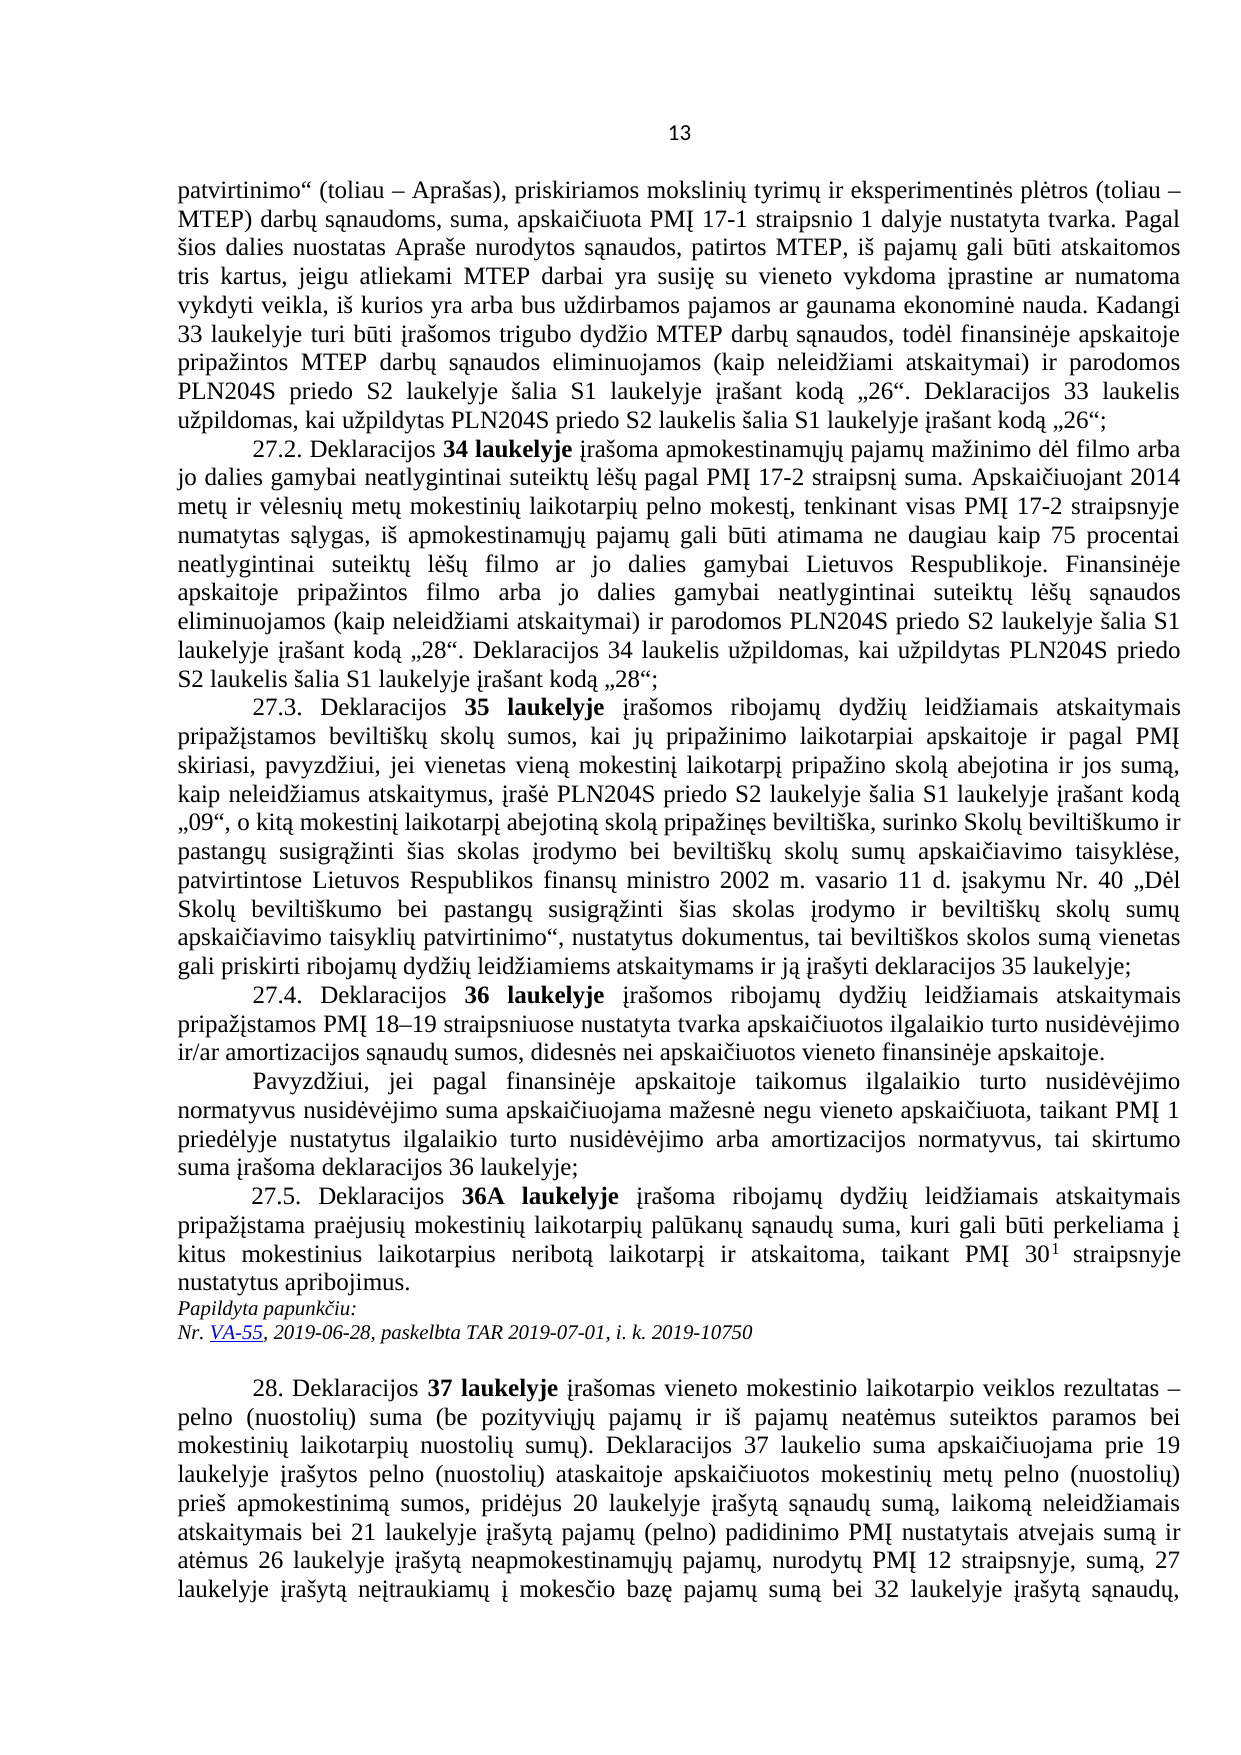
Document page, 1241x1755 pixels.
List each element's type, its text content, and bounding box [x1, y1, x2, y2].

text patvirtinimo“ (toliau – Aprašas), priskiriamos mokslinių tyrimų ir eksperimentinės plėtros (toliau – MTEP) darbų sąnaudoms, suma, apskaičiuota PMĮ 17-1 straipsnio 1 dalyje nustatyta tvarka. Pagal šios dalies nuostatas Apraše nurodytos sąnaudos, patirtos MTEP, iš pajamų gali būti atskaitomos tris kartus, jeigu atliekami MTEP darbai yra susiję su vieneto vykdoma įprastine ar numatoma vykdyti veikla, iš kurios yra arba bus uždirbamos pajamos ar gaunama ekonominė nauda. Kadangi 33 laukelyje turi būti įrašomos trigubo dydžio MTEP darbų sąnaudos, todėl finansinėje apskaitoje pripažintos MTEP darbų sąnaudos eliminuojamos (kaip neleidžiami atskaitymai) ir parodomos PLN204S priedo S2 laukelyje šalia S1 laukelyje įrašant kodą „26“. Deklaracijos 33 laukelis užpildomas, kai užpildytas PLN204S priedo S2 laukelis šalia S1 laukelyje įrašant kodą „26“; [177, 175, 1181, 434]
text Nr. VA-55, 2019-06-28, paskelbta TAR 2019-07-01, i. k. 2019-10750 [177, 1320, 1181, 1344]
text 27.5. Deklaracijos 36A laukelyje įrašoma ribojamų dydžių leidžiamais atskaitymais pripažįstama praėjusių mokestinių laikotarpių palūkanų sąnaudų suma, kuri gali būti perkeliama į kitus mokestinius laikotarpius neribotą laikotarpį ir atskaitoma, taikant PMĮ 301 straipsnyje nustatytus apribojimus. [177, 1181, 1181, 1296]
text 28. Deklaracijos 37 laukelyje įrašomas vieneto mokestinio laikotarpio veiklos rezultatas – pelno (nuostolių) suma (be pozityviųjų pajamų ir iš pajamų neatėmus suteiktos paramos bei mokestinių laikotarpių nuostolių sumų). Deklaracijos 37 laukelio suma apskaičiuojama prie 19 laukelyje įrašytos pelno (nuostolių) ataskaitoje apskaičiuotos mokestinių metų pelno (nuostolių) prieš apmokestinimą sumos, pridėjus 20 laukelyje įrašytą sąnaudų sumą, laikomą neleidžiamais atskaitymais bei 21 laukelyje įrašytą pajamų (pelno) padidinimo PMĮ nustatytais atvejais sumą ir atėmus 26 laukelyje įrašytą neapmokestinamųjų pajamų, nurodytų PMĮ 12 straipsnyje, sumą, 27 laukelyje įrašytą neįtraukiamų į mokesčio bazę pajamų sumą bei 32 laukelyje įrašytą sąnaudų, [177, 1373, 1181, 1603]
text 27.4. Deklaracijos 36 laukelyje įrašomos ribojamų dydžių leidžiamais atskaitymais pripažįstamos PMĮ 18–19 straipsniuose nustatyta tvarka apskaičiuotos ilgalaikio turto nusidėvėjimo ir/ar amortizacijos sąnaudų sumos, didesnės nei apskaičiuotos vieneto finansinėje apskaitoje. [177, 980, 1181, 1066]
text 27.2. Deklaracijos 34 laukelyje įrašoma apmokestinamųjų pajamų mažinimo dėl filmo arba jo dalies gamybai neatlygintinai suteiktų lėšų pagal PMĮ 17-2 straipsnį suma. Apskaičiuojant 2014 metų ir vėlesnių metų mokestinių laikotarpių pelno mokestį, tenkinant visas PMĮ 17-2 straipsnyje numatytas sąlygas, iš apmokestinamųjų pajamų gali būti atimama ne daugiau kaip 75 procentai neatlygintinai suteiktų lėšų filmo ar jo dalies gamybai Lietuvos Respublikoje. Finansinėje apskaitoje pripažintos filmo arba jo dalies gamybai neatlygintinai suteiktų lėšų sąnaudos eliminuojamos (kaip neleidžiami atskaitymai) ir parodomos PLN204S priedo S2 laukelyje šalia S1 laukelyje įrašant kodą „28“. Deklaracijos 34 laukelis užpildomas, kai užpildytas PLN204S priedo S2 laukelis šalia S1 laukelyje įrašant kodą „28“; [177, 434, 1181, 692]
text Papildyta papunkčiu: [177, 1296, 1181, 1320]
text Pavyzdžiui, jei pagal finansinėje apskaitoje taikomus ilgalaikio turto nusidėvėjimo normatyvus nusidėvėjimo suma apskaičiuojama mažesnė negu vieneto apskaičiuota, taikant PMĮ 1 priedėlyje nustatytus ilgalaikio turto nusidėvėjimo arba amortizacijos normatyvus, tai skirtumo suma įrašoma deklaracijos 36 laukelyje; [177, 1066, 1181, 1181]
text 27.3. Deklaracijos 35 laukelyje įrašomos ribojamų dydžių leidžiamais atskaitymais pripažįstamos beviltiškų skolų sumos, kai jų pripažinimo laikotarpiai apskaitoje ir pagal PMĮ skiriasi, pavyzdžiui, jei vienetas vieną mokestinį laikotarpį pripažino skolą abejotina ir jos sumą, kaip neleidžiamus atskaitymus, įrašė PLN204S priedo S2 laukelyje šalia S1 laukelyje įrašant kodą „09“, o kitą mokestinį laikotarpį abejotiną skolą pripažinęs beviltiška, surinko Skolų beviltiškumo ir pastangų susigrąžinti šias skolas įrodymo bei beviltiškų skolų sumų apskaičiavimo taisyklėse, patvirtintose Lietuvos Respublikos finansų ministro 2002 m. vasario 11 d. įsakymu Nr. 40 „Dėl Skolų beviltiškumo bei pastangų susigrąžinti šias skolas įrodymo ir beviltiškų skolų sumų apskaičiavimo taisyklių patvirtinimo“, nustatytus dokumentus, tai beviltiškos skolos sumą vienetas gali priskirti ribojamų dydžių leidžiamiems atskaitymams ir ją įrašyti deklaracijos 35 laukelyje; [177, 692, 1181, 980]
